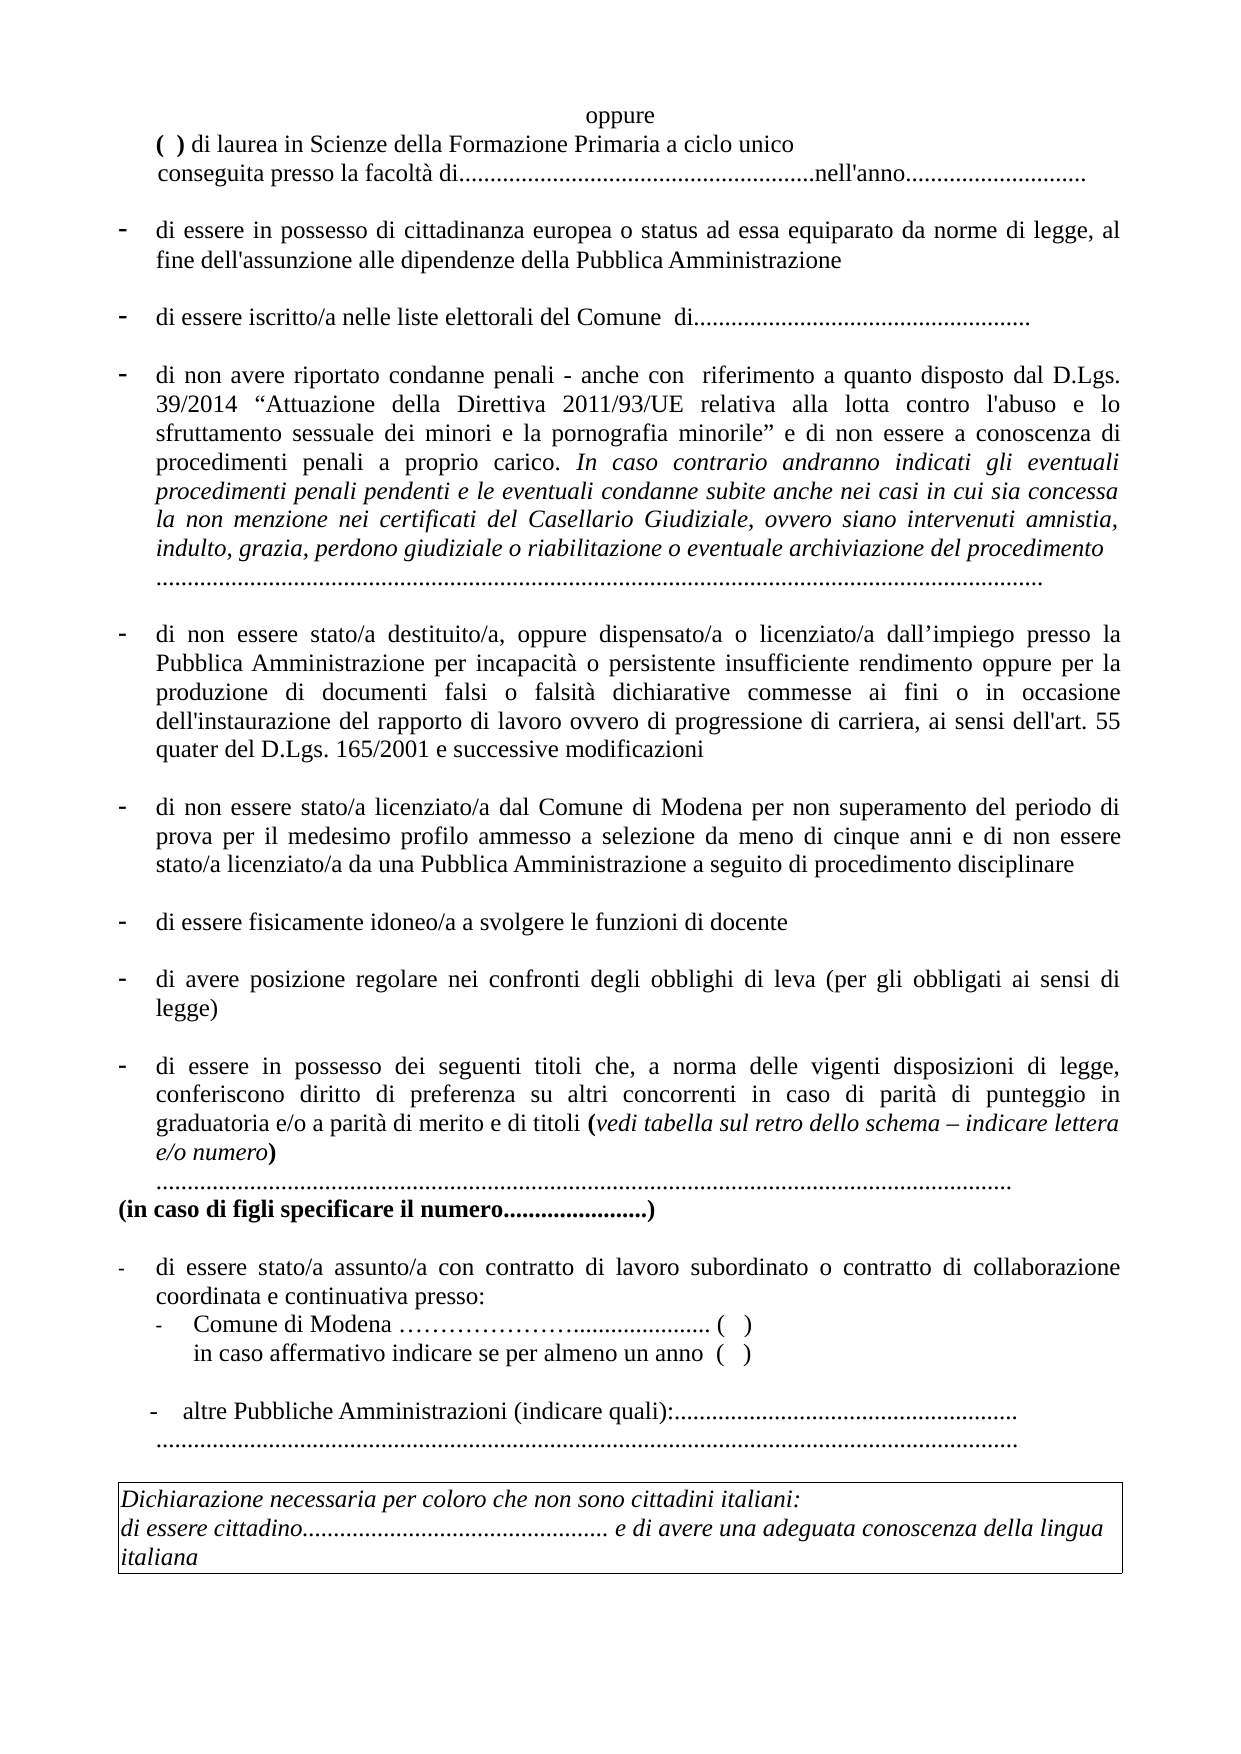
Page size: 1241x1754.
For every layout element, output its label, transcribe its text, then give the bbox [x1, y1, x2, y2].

text (in caso di figli specificare il numero.......................) [118, 1194, 1122, 1223]
list di essere in possesso di cittadinanza europea o status ad essa equiparato da norme di legge, al fine dell'assunzione alle dipendenze della Pubblica Amministrazione [118, 215, 1122, 273]
text - altre Pubbliche Amministrazioni (indicare quali):....................................................... [118, 1396, 1122, 1424]
text .............................................................................................................................................. [118, 562, 1122, 591]
text ......................................................................................................................................... [118, 1166, 1122, 1194]
list di essere stato/a assunto/a con contratto di lavoro subordinato o contratto di collaborazione coordinata e continuativa presso: [118, 1252, 1122, 1309]
text di essere cittadino................................................. e di avere una adeguata conoscenza della lingua italiana [119, 1511, 1122, 1573]
list di non essere stato/a destituito/a, oppure dispensato/a o licenziato/a dall’impiego presso la Pubblica Amministrazione per incapacità o persistente insufficiente rendimento oppure per la produzione di documenti falsi o falsità dichiarative commesse ai fini o in occasione dell'instaurazione del rapporto di lavoro ovvero di progressione di carriera, ai sensi dell'art. 55 quater del D.Lgs. 165/2001 e successive modificazioni [118, 619, 1122, 763]
list di essere fisicamente idoneo/a a svolgere le funzioni di docente [118, 907, 1122, 936]
text in caso affermativo indicare se per almeno un anno ( ) [118, 1338, 1122, 1367]
list di non avere riportato condanne penali - anche con riferimento a quanto disposto dal D.Lgs. 39/2014 “Attuazione della Direttiva 2011/93/UE relativa alla lotta contro l'abuso e lo sfruttamento sessuale dei minori e la pornografia minorile” e di non essere a conoscenza di procedimenti penali a proprio carico. In caso contrario andranno indicati gli eventuali procedimenti penali pendenti e le eventuali condanne subite anche nei casi in cui sia concessa la non menzione nei certificati del Casellario Giudiziale, ovvero siano intervenuti amnistia, indulto, grazia, perdono giudiziale o riabilitazione o eventuale archiviazione del procedimento [118, 360, 1122, 562]
text oppure [118, 100, 1122, 129]
list di avere posizione regolare nei confronti degli obblighi di leva (per gli obbligati ai sensi di legge) [118, 964, 1122, 1022]
list di non essere stato/a licenziato/a dal Comune di Modena per non superamento del periodo di prova per il medesimo profilo ammesso a selezione da meno di cinque anni e di non essere stato/a licenziato/a da una Pubblica Amministrazione a seguito di procedimento disciplinare [118, 792, 1122, 878]
text .......................................................................................................................................... [118, 1424, 1122, 1453]
list di essere in possesso dei seguenti titoli che, a norma delle vigenti disposizioni di legge, conferiscono diritto di preferenza su altri concorrenti in caso di parità di punteggio in graduatoria e/o a parità di merito e di titoli (vedi tabella sul retro dello schema – indicare lettera e/o numero) [118, 1051, 1122, 1166]
list di essere iscritto/a nelle liste elettorali del Comune di...................................................... [118, 302, 1122, 331]
list Comune di Modena …………………...................... ( ) [156, 1309, 1122, 1338]
text ( ) di laurea in Scienze della Formazione Primaria a ciclo unico [156, 129, 1122, 158]
text conseguita presso la facoltà di.........................................................nell'anno............................. [156, 158, 1122, 187]
text Dichiarazione necessaria per coloro che non sono cittadini italiani: [119, 1483, 1122, 1511]
